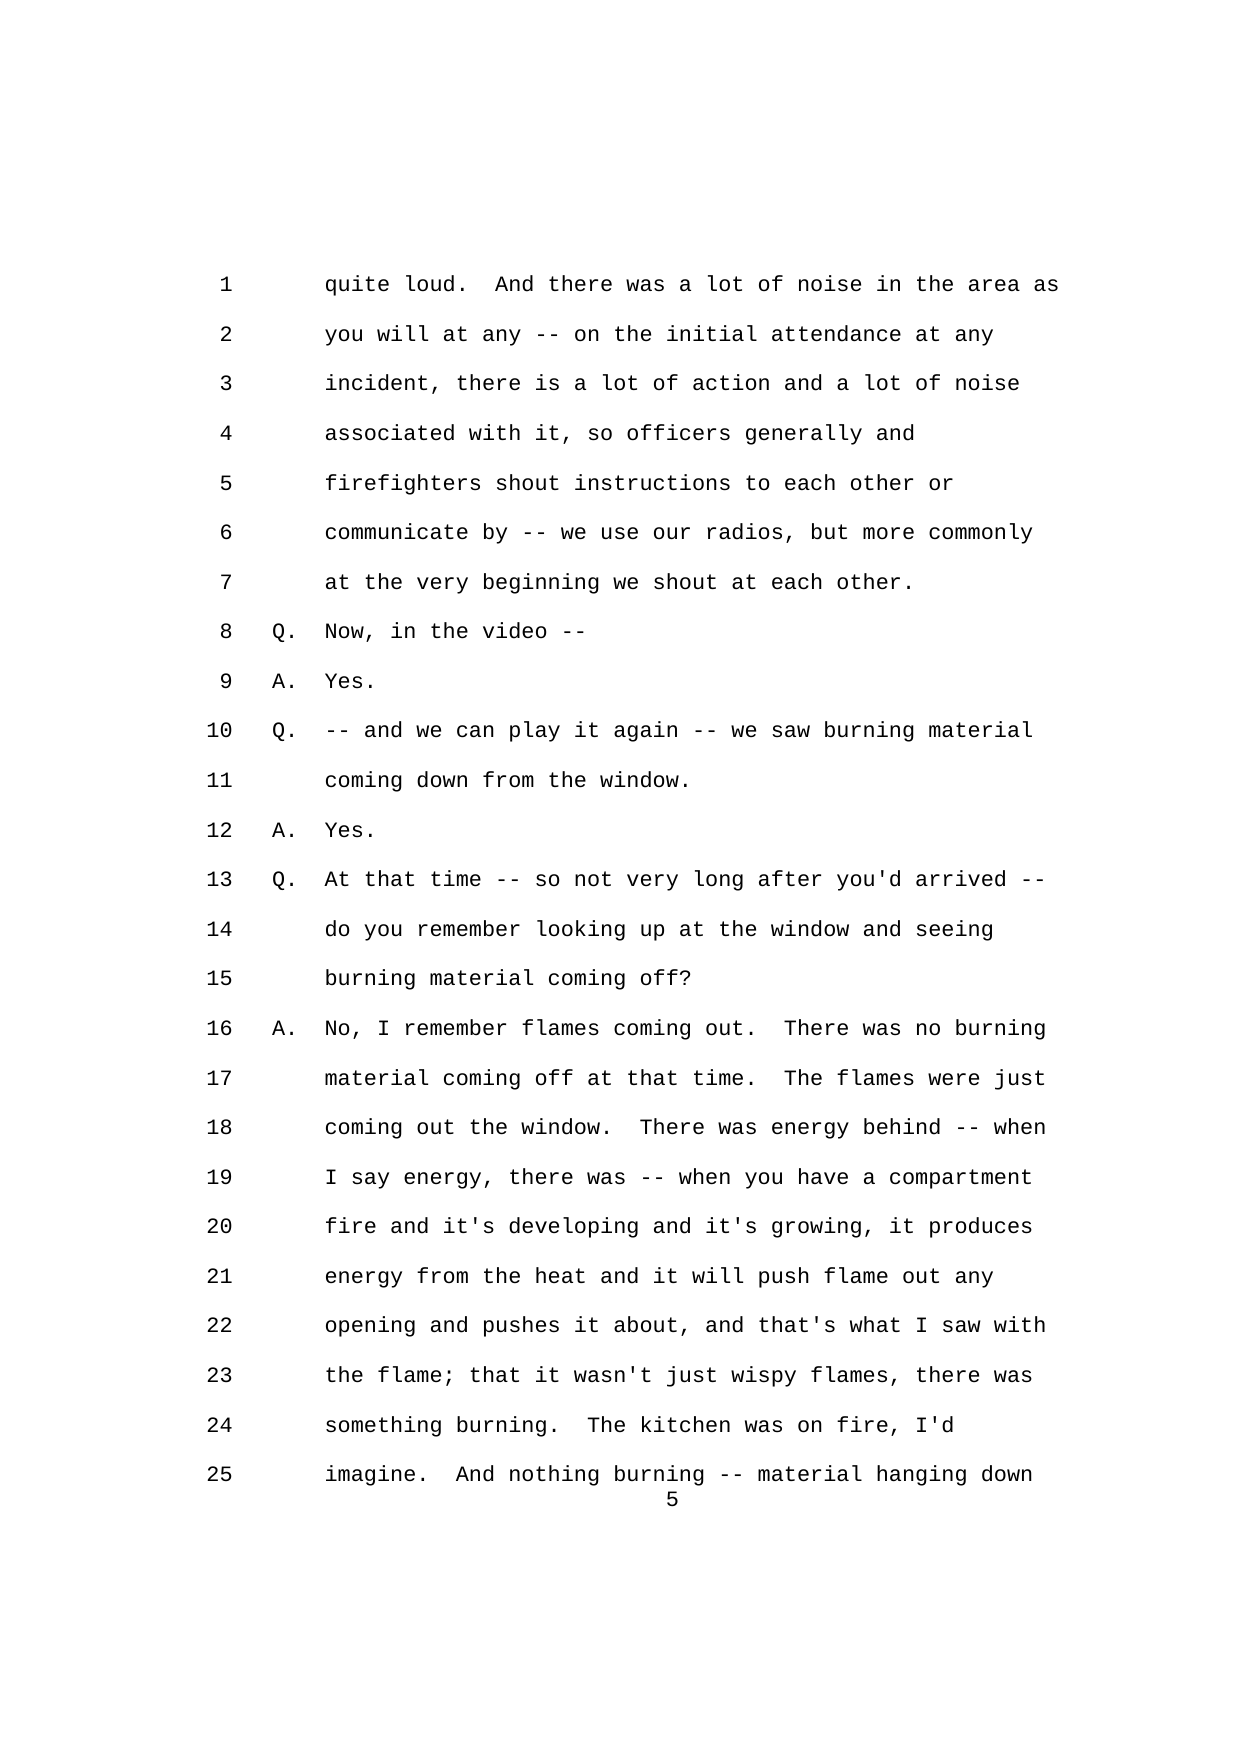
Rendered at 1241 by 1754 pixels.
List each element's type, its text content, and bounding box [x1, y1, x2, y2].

text 17 material coming off at that time. The flames were just [75, 1067, 1165, 1091]
text 6 communicate by -- we use our radios, but more commonly [75, 521, 1165, 546]
text 14 do you remember looking up at the window and seeing [75, 918, 1165, 943]
text 23 the flame; that it wasn't just wispy flames, there was [75, 1364, 1165, 1389]
text 24 something burning. The kitchen was on fire, I'd [75, 1414, 1165, 1438]
text 4 associated with it, so officers generally and [75, 422, 1165, 447]
text 7 at the very beginning we shout at each other. [75, 571, 1165, 596]
text 9 A. Yes. [75, 670, 1165, 695]
text 13 Q. At that time -- so not very long after you'd arrived -- [75, 868, 1165, 893]
text 5 firefighters shout instructions to each other or [75, 472, 1165, 496]
text 12 A. Yes. [75, 819, 1165, 843]
text 16 A. No, I remember flames coming out. There was no burning [75, 1017, 1165, 1042]
text 3 incident, there is a lot of action and a lot of noise [75, 372, 1165, 397]
text 8 Q. Now, in the video -- [75, 620, 1165, 645]
text 21 energy from the heat and it will push flame out any [75, 1265, 1165, 1290]
text 2 you will at any -- on the initial attendance at any [75, 323, 1165, 348]
text 20 fire and it's developing and it's growing, it produces [75, 1215, 1165, 1240]
text 1 quite loud. And there was a lot of noise in the area as [75, 273, 1165, 298]
text 25 imagine. And nothing burning -- material hanging down [75, 1463, 1165, 1488]
text 11 coming down from the window. [75, 769, 1165, 794]
text 22 opening and pushes it about, and that's what I saw with [75, 1314, 1165, 1339]
text 10 Q. -- and we can play it again -- we saw burning material [75, 719, 1165, 744]
text 18 coming out the window. There was energy behind -- when [75, 1116, 1165, 1141]
text 19 I say energy, there was -- when you have a compartment [75, 1166, 1165, 1191]
text 5 [75, 1488, 1165, 1513]
text 15 burning material coming off? [75, 967, 1165, 992]
